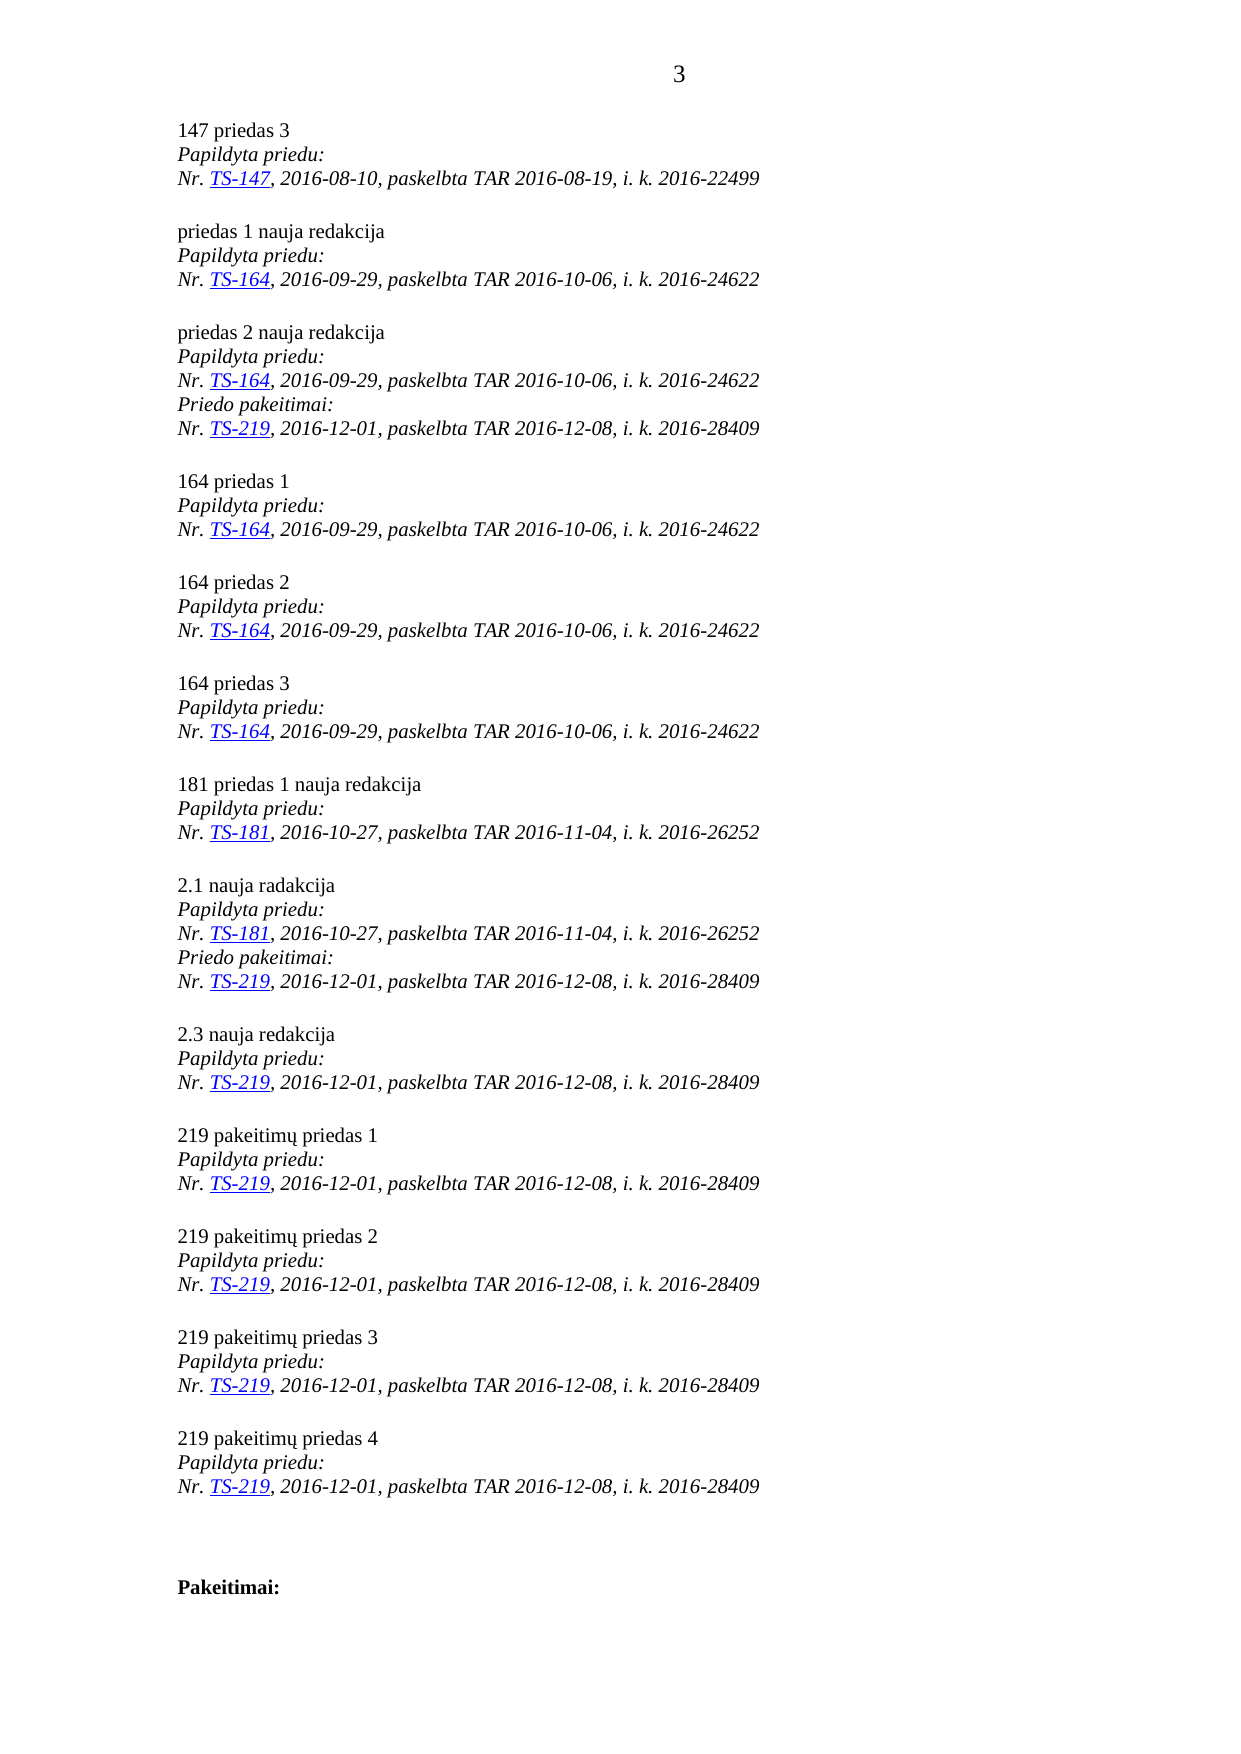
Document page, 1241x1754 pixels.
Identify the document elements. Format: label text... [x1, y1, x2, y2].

text priedas 2 nauja redakcija [177, 320, 1181, 344]
text Nr. TS-181, 2016-10-27, paskelbta TAR 2016-11-04, i. k. 2016-26252 [177, 921, 1181, 945]
text Papildyta priedu: [177, 1450, 1181, 1474]
text 219 pakeitimų priedas 3 [177, 1325, 1181, 1349]
text Nr. TS-147, 2016-08-10, paskelbta TAR 2016-08-19, i. k. 2016-22499 [177, 166, 1181, 190]
text Papildyta priedu: [177, 142, 1181, 166]
text 164 priedas 1 [177, 469, 1181, 493]
text Nr. TS-219, 2016-12-01, paskelbta TAR 2016-12-08, i. k. 2016-28409 [177, 1474, 1181, 1498]
text Nr. TS-219, 2016-12-01, paskelbta TAR 2016-12-08, i. k. 2016-28409 [177, 1070, 1181, 1094]
text Papildyta priedu: [177, 594, 1181, 618]
text Priedo pakeitimai: [177, 392, 1181, 416]
text Papildyta priedu: [177, 1147, 1181, 1171]
text Nr. TS-164, 2016-09-29, paskelbta TAR 2016-10-06, i. k. 2016-24622 [177, 517, 1181, 541]
text Papildyta priedu: [177, 493, 1181, 517]
text 181 priedas 1 nauja redakcija [177, 772, 1181, 796]
text Papildyta priedu: [177, 897, 1181, 921]
text Priedo pakeitimai: [177, 945, 1181, 969]
text Papildyta priedu: [177, 796, 1181, 820]
text Papildyta priedu: [177, 1248, 1181, 1272]
text Nr. TS-164, 2016-09-29, paskelbta TAR 2016-10-06, i. k. 2016-24622 [177, 618, 1181, 642]
text Nr. TS-181, 2016-10-27, paskelbta TAR 2016-11-04, i. k. 2016-26252 [177, 820, 1181, 844]
text 147 priedas 3 [177, 118, 1181, 142]
text Nr. TS-219, 2016-12-01, paskelbta TAR 2016-12-08, i. k. 2016-28409 [177, 1171, 1181, 1195]
text Pakeitimai: [177, 1575, 1181, 1599]
text Nr. TS-219, 2016-12-01, paskelbta TAR 2016-12-08, i. k. 2016-28409 [177, 1373, 1181, 1397]
text Papildyta priedu: [177, 1349, 1181, 1373]
text 219 pakeitimų priedas 4 [177, 1426, 1181, 1450]
text 219 pakeitimų priedas 2 [177, 1224, 1181, 1248]
text priedas 1 nauja redakcija [177, 219, 1181, 243]
text Nr. TS-164, 2016-09-29, paskelbta TAR 2016-10-06, i. k. 2016-24622 [177, 368, 1181, 392]
text Nr. TS-164, 2016-09-29, paskelbta TAR 2016-10-06, i. k. 2016-24622 [177, 719, 1181, 743]
text 164 priedas 3 [177, 671, 1181, 695]
text Papildyta priedu: [177, 243, 1181, 267]
text Nr. TS-219, 2016-12-01, paskelbta TAR 2016-12-08, i. k. 2016-28409 [177, 969, 1181, 993]
text Nr. TS-164, 2016-09-29, paskelbta TAR 2016-10-06, i. k. 2016-24622 [177, 267, 1181, 291]
text Papildyta priedu: [177, 695, 1181, 719]
text 2.3 nauja redakcija [177, 1022, 1181, 1046]
text Papildyta priedu: [177, 1046, 1181, 1070]
text Nr. TS-219, 2016-12-01, paskelbta TAR 2016-12-08, i. k. 2016-28409 [177, 416, 1181, 440]
text Papildyta priedu: [177, 344, 1181, 368]
text 2.1 nauja radakcija [177, 873, 1181, 897]
text 164 priedas 2 [177, 570, 1181, 594]
text 219 pakeitimų priedas 1 [177, 1123, 1181, 1147]
text Nr. TS-219, 2016-12-01, paskelbta TAR 2016-12-08, i. k. 2016-28409 [177, 1272, 1181, 1296]
